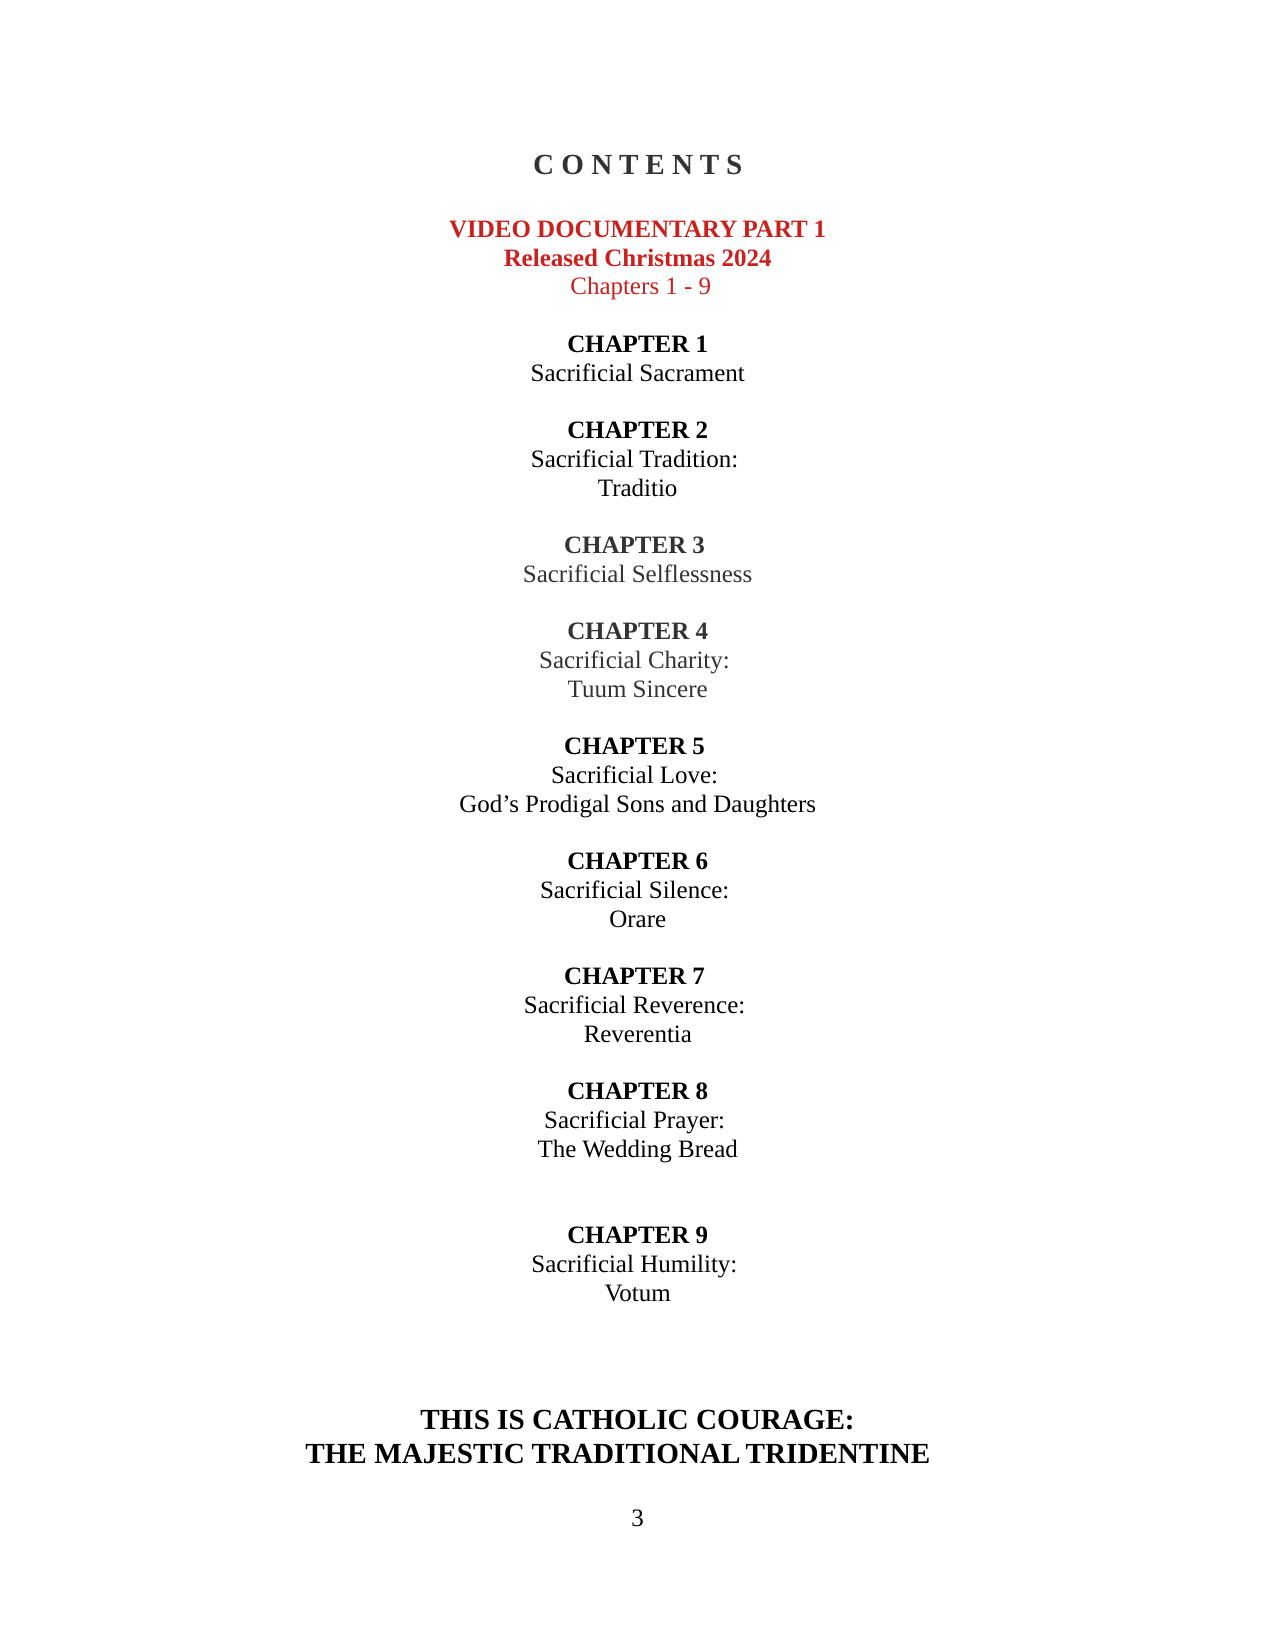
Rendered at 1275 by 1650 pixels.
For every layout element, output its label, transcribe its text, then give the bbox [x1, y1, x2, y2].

text Sacrificial Sacrament [118, 358, 1157, 386]
text Orare [118, 904, 1157, 933]
text Sacrificial Humility: [118, 1249, 1157, 1278]
text Sacrificial Silence: [118, 875, 1157, 904]
text Sacrificial Charity: [118, 645, 1157, 674]
text CHAPTER 1 [118, 329, 1157, 358]
text CHAPTER 6 [118, 846, 1157, 875]
text CHAPTER 7 [118, 961, 1157, 990]
text Sacrificial Prayer: [118, 1105, 1157, 1134]
text Traditio [118, 473, 1157, 501]
text CHAPTER 9 [118, 1220, 1157, 1249]
text THIS IS CATHOLIC COURAGE: [118, 1402, 1157, 1436]
text CHAPTER 3 [118, 530, 1157, 559]
text God’s Prodigal Sons and Daughters [118, 789, 1157, 818]
text Tuum Sincere [118, 674, 1157, 703]
text C O N T E N T S [118, 147, 1157, 180]
text The Wedding Bread [118, 1134, 1157, 1163]
text Chapters 1 - 9 [118, 271, 1157, 300]
text Sacrificial Selflessness [118, 559, 1157, 588]
text CHAPTER 4 [118, 616, 1157, 645]
text Sacrificial Tradition: [118, 444, 1157, 473]
text CHAPTER 8 [118, 1076, 1157, 1105]
text Votum [118, 1278, 1157, 1306]
text CHAPTER 2 [118, 415, 1157, 444]
text Released Christmas 2024 [118, 243, 1157, 271]
text Reverentia [118, 1019, 1157, 1048]
text THE MAJESTIC TRADITIONAL TRIDENTINE [118, 1436, 1157, 1469]
text Sacrificial Love: [118, 760, 1157, 789]
text CHAPTER 5 [118, 731, 1157, 760]
text VIDEO DOCUMENTARY PART 1 [118, 214, 1157, 243]
text Sacrificial ­­­­­­Reverence: [118, 990, 1157, 1019]
